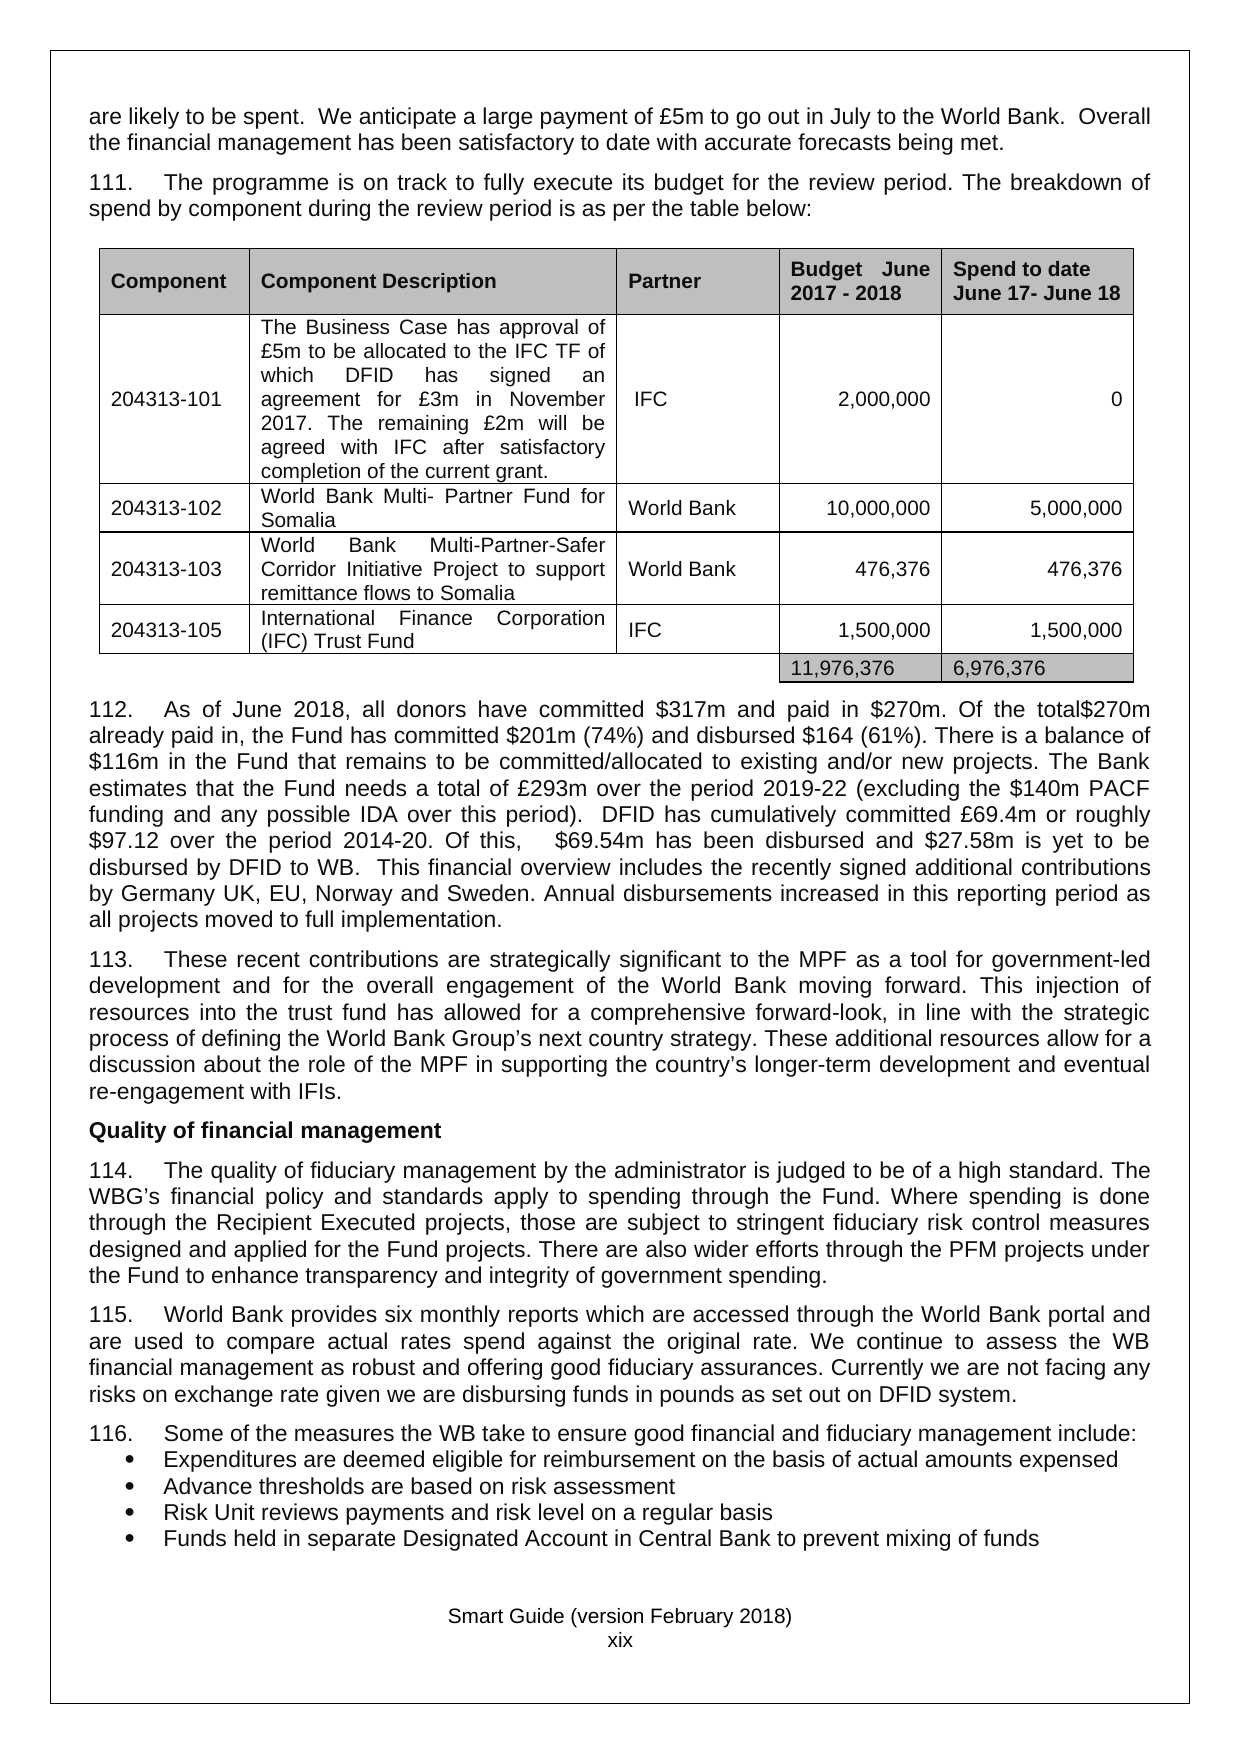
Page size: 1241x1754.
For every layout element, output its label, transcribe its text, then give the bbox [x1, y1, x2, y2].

table_cell 11,976,376 [780, 654, 941, 681]
table_header Component [100, 249, 249, 314]
table_cell World Bank Multi-Partner-Safer Corridor Initiative Project to support remittance flows to Somalia [250, 533, 616, 604]
table_cell The Business Case has approval of £5m to be allocated to the IFC TF of which DFID has signed an agreement for £3m in November 2017. The remaining £2m will be agreed with IFC after satisfactory completion of the current grant. [250, 315, 616, 482]
text 113. These recent contributions are strategically significant to the MPF as a tool for government-led development and for the overall engagement of the World Bank moving forward. This injection of resources into the trust fund has allowed for a comprehensive forward-look, in line with the strategic process of defining the World Bank Group’s next country strategy. These additional resources allow for a discussion about the role of the MPF in supporting the country’s longer-term development and eventual re-engagement with IFIs. [89, 946, 1152, 1104]
table_header Spend to date June 17- June 18 [942, 249, 1133, 314]
list Funds held in separate Designated Account in Central Bank to prevent mixing of funds [126, 1525, 1152, 1552]
table_cell World Bank [617, 484, 779, 531]
table_cell [617, 654, 779, 681]
table_cell IFC [617, 605, 779, 653]
text 116. Some of the measures the WB take to ensure good financial and fiduciary management include: [89, 1420, 1152, 1446]
table_cell 10,000,000 [780, 484, 941, 531]
text Quality of financial management [89, 1117, 1152, 1143]
table_cell 1,500,000 [780, 605, 941, 653]
text are likely to be spent. We anticipate a large payment of £5m to go out in July to the World Bank. Overall the financial management has been satisfactory to date with accurate forecasts being met. [89, 103, 1152, 155]
table_header Budget June 2017 - 2018 [780, 249, 941, 314]
table_cell 204313-103 [100, 533, 249, 604]
table_cell 6,976,376 [942, 654, 1133, 681]
list Advance thresholds are based on risk assessment [126, 1473, 1152, 1499]
text 111. The programme is on track to fully execute its budget for the review period. The breakdown of spend by component during the review period is as per the table below: [89, 168, 1152, 221]
table_header Partner [617, 249, 779, 314]
table_cell 5,000,000 [942, 484, 1133, 531]
table_header Component Description [250, 249, 616, 314]
table_cell [99, 654, 249, 681]
table_cell International Finance Corporation (IFC) Trust Fund [250, 605, 616, 653]
table_cell World Bank [617, 533, 779, 604]
table_cell 2,000,000 [780, 315, 941, 482]
table_cell 0 [942, 315, 1133, 482]
table_cell 204313-101 [100, 315, 249, 482]
list Expenditures are deemed eligible for reimbursement on the basis of actual amounts expensed [126, 1446, 1152, 1473]
table_cell 204313-102 [100, 484, 249, 531]
table_cell World Bank Multi- Partner Fund for Somalia [250, 484, 616, 531]
table_cell IFC [617, 315, 779, 482]
table_cell [249, 654, 617, 681]
table_cell 476,376 [780, 533, 941, 604]
text 114. The quality of fiduciary management by the administrator is judged to be of a high standard. The WBG’s financial policy and standards apply to spending through the Fund. Where spending is done through the Recipient Executed projects, those are subject to stringent fiduciary risk control measures designed and applied for the Fund projects. There are also wider efforts through the PFM projects under the Fund to enhance transparency and integrity of government spending. [89, 1157, 1152, 1288]
list Risk Unit reviews payments and risk level on a regular basis [126, 1499, 1152, 1525]
text 112. As of June 2018, all donors have committed $317m and paid in $270m. Of the total$270m already paid in, the Fund has committed $201m (74%) and disbursed $164 (61%). There is a balance of $116m in the Fund that remains to be committed/allocated to existing and/or new projects. The Bank estimates that the Fund needs a total of £293m over the period 2019-22 (excluding the $140m PACF funding and any possible IDA over this period). DFID has cumulatively committed £69.4m or roughly $97.12 over the period 2014-20. Of this, $69.54m has been disbursed and $27.58m is yet to be disbursed by DFID to WB. This financial overview includes the recently signed additional contributions by Germany UK, EU, Norway and Sweden. Annual disbursements increased in this reporting period as all projects moved to full implementation. [89, 696, 1152, 933]
table_cell 204313-105 [100, 605, 249, 653]
text 115. World Bank provides six monthly reports which are accessed through the World Bank portal and are used to compare actual rates spend against the original rate. We continue to assess the WB financial management as robust and offering good fiduciary assurances. Currently we are not facing any risks on exchange rate given we are disbursing funds in pounds as set out on DFID system. [89, 1301, 1152, 1407]
table_cell 476,376 [942, 533, 1133, 604]
table_cell 1,500,000 [942, 605, 1133, 653]
